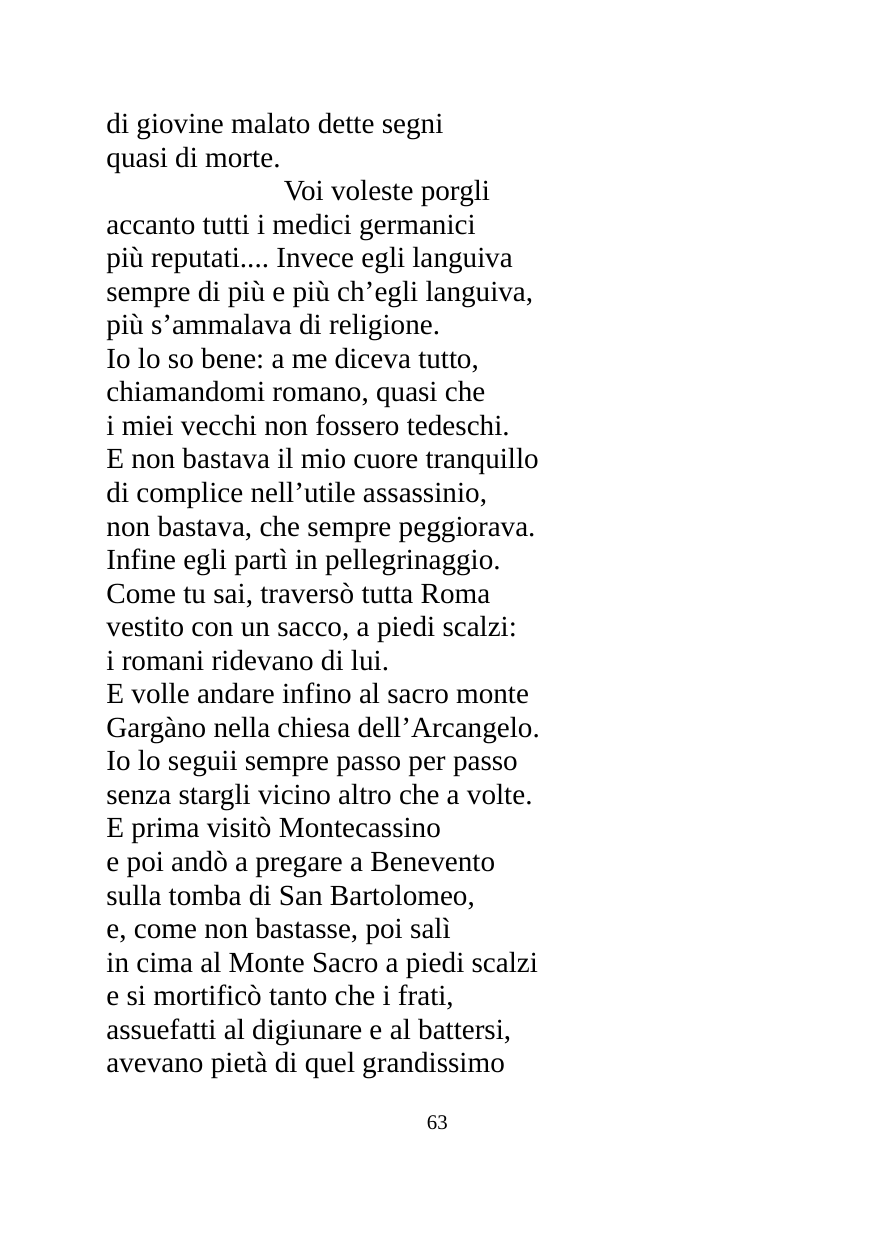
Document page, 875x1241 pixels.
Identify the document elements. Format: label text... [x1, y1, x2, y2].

text di giovine malato dette segni quasi di morte. [106, 106, 768, 173]
text Voi voleste porgli accanto tutti i medici germanici più reputati.... Invece egli languiva sempre di più e più ch’egli languiva, più s’ammalava di religione. Io lo so bene: a me diceva tutto, chiamandomi romano, quasi che i miei vecchi non fossero tedeschi. E non bastava il mio cuore tranquillo di complice nell’utile assassinio, non bastava, che sempre peggiorava. Infine egli partì in pellegrinaggio. Come tu sai, traversò tutta Roma vestito con un sacco, a piedi scalzi: i romani ridevano di lui. E volle andare infino al sacro monte Gargàno nella chiesa dell’Arcangelo. Io lo seguii sempre passo per passo senza stargli vicino altro che a volte. E prima visitò Montecassino e poi andò a pregare a Benevento sulla tomba di San Bartolomeo, e, come non bastasse, poi salì in cima al Monte Sacro a piedi scalzi e si mortificò tanto che i frati, assuefatti al digiunare e al battersi, avevano pietà di quel grandissimo [106, 173, 768, 1079]
